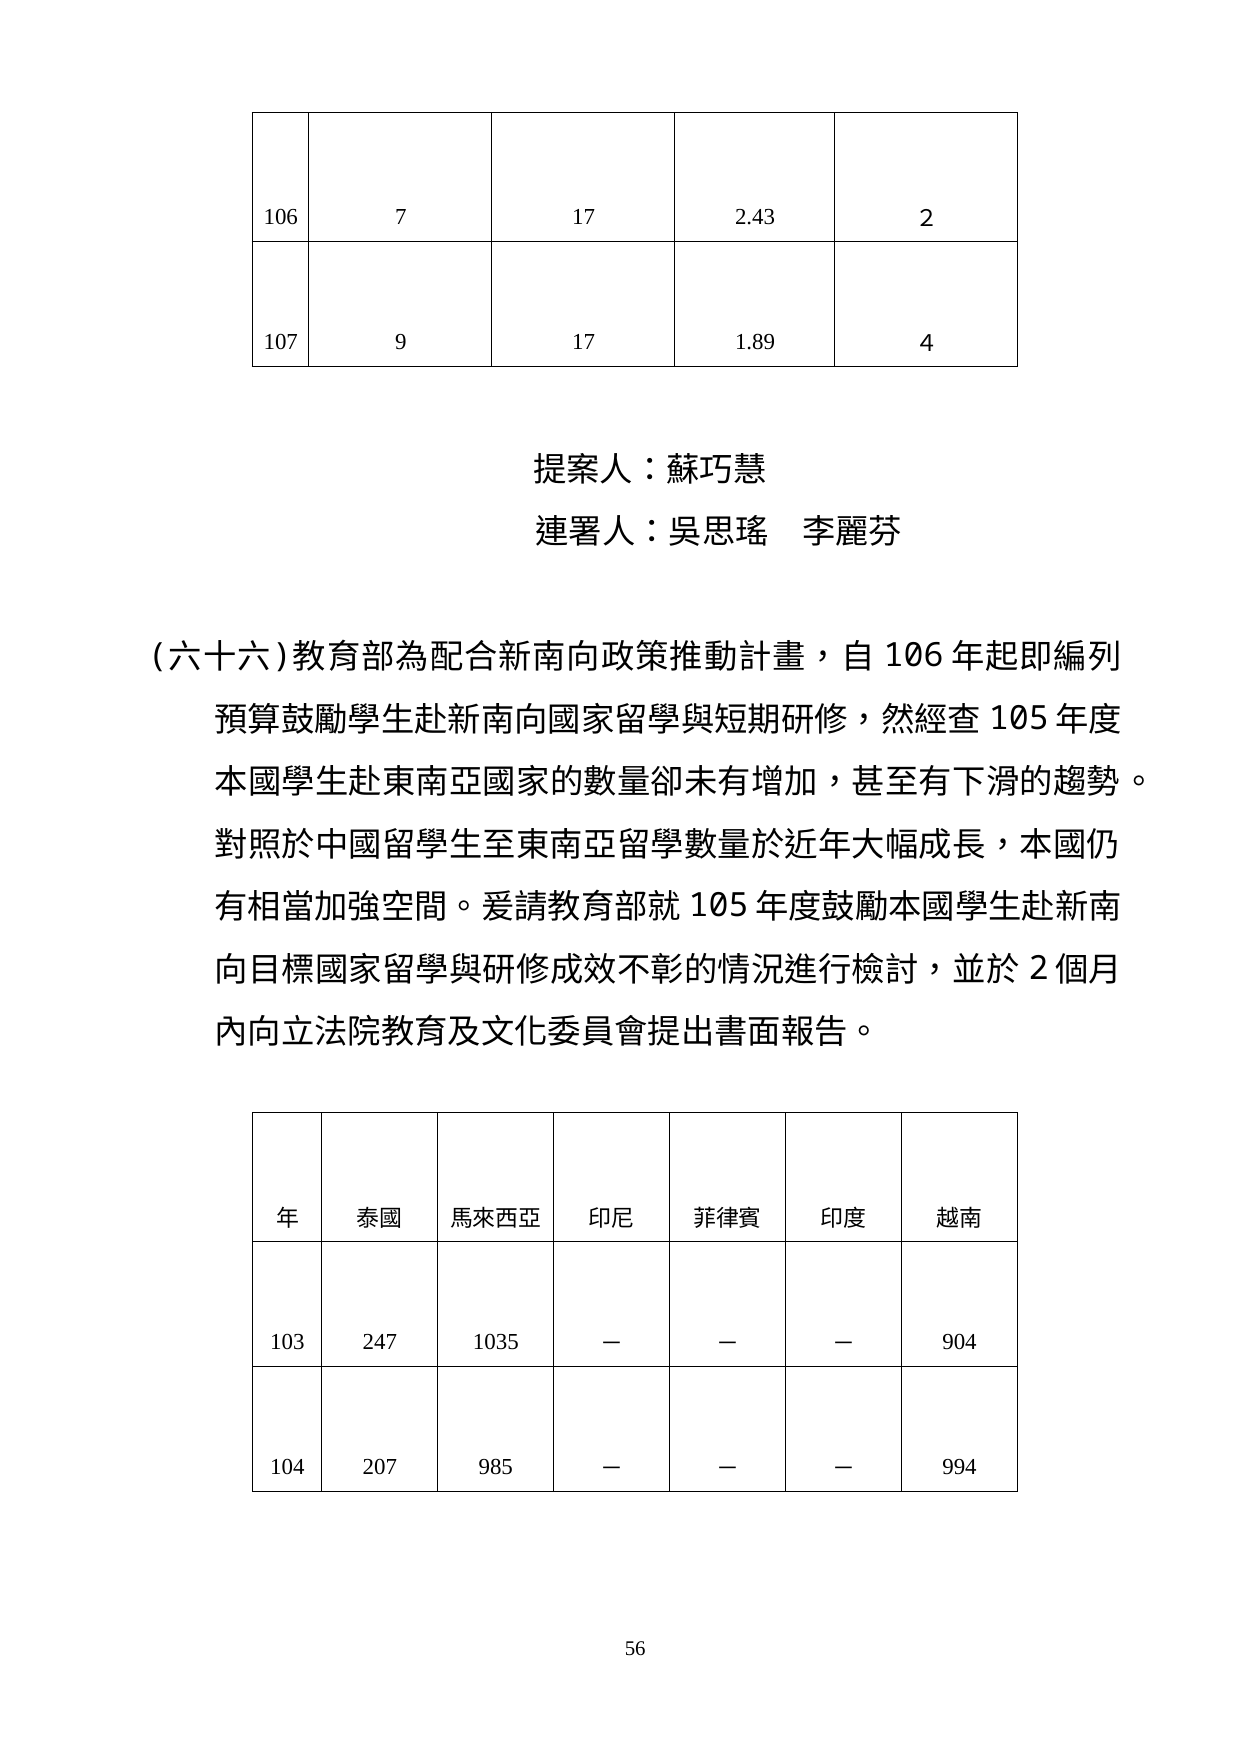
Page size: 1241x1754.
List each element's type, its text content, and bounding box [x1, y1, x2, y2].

text 提案人：蘇巧慧 [295, 425, 1122, 487]
table_cell 985 [438, 1367, 553, 1491]
table_cell － [786, 1367, 901, 1491]
table_header 印度 [786, 1113, 901, 1241]
table_cell － [670, 1242, 785, 1366]
table_cell 247 [322, 1242, 437, 1366]
text 連署人：吳思瑤 李麗芬 [295, 487, 1122, 550]
text (六十六)教育部為配合新南向政策推動計畫，自106年起即編列預算鼓勵學生赴新南向國家留學與短期研修，然經查105年度本國學生赴東南亞國家的數量卻未有增加，甚至有下滑的趨勢。對照於中國留學生至東南亞留學數量於近年大幅成長，本國仍有相當加強空間。爰請教育部就105年度鼓勵本國學生赴新南向目標國家留學與研修成效不彰的情況進行檢討，並於2個月內向立法院教育及文化委員會提出書面報告。 [148, 612, 1122, 1050]
table_cell 17 [492, 113, 674, 241]
table_cell ２ [835, 113, 1017, 241]
table_cell ４ [835, 242, 1017, 366]
table_header 年 [253, 1113, 321, 1241]
table_cell 7 [309, 113, 491, 241]
table_header 越南 [902, 1113, 1017, 1241]
table_cell 9 [309, 242, 491, 366]
table_cell 103 [253, 1242, 321, 1366]
table_cell 17 [492, 242, 674, 366]
table_cell － [670, 1367, 785, 1491]
table_header 馬來西亞 [438, 1113, 553, 1241]
table_header 泰國 [322, 1113, 437, 1241]
table_cell 2.43 [675, 113, 834, 241]
table_cell － [554, 1367, 669, 1491]
table_header 印尼 [554, 1113, 669, 1241]
table_cell 107 [253, 242, 308, 366]
table_cell － [786, 1242, 901, 1366]
table_cell 106 [253, 113, 308, 241]
table_cell － [554, 1242, 669, 1366]
table_header 菲律賓 [670, 1113, 785, 1241]
table_cell 207 [322, 1367, 437, 1491]
table_cell 1035 [438, 1242, 553, 1366]
table_cell 904 [902, 1242, 1017, 1366]
table_cell 104 [253, 1367, 321, 1491]
table_cell 1.89 [675, 242, 834, 366]
table_cell 994 [902, 1367, 1017, 1491]
